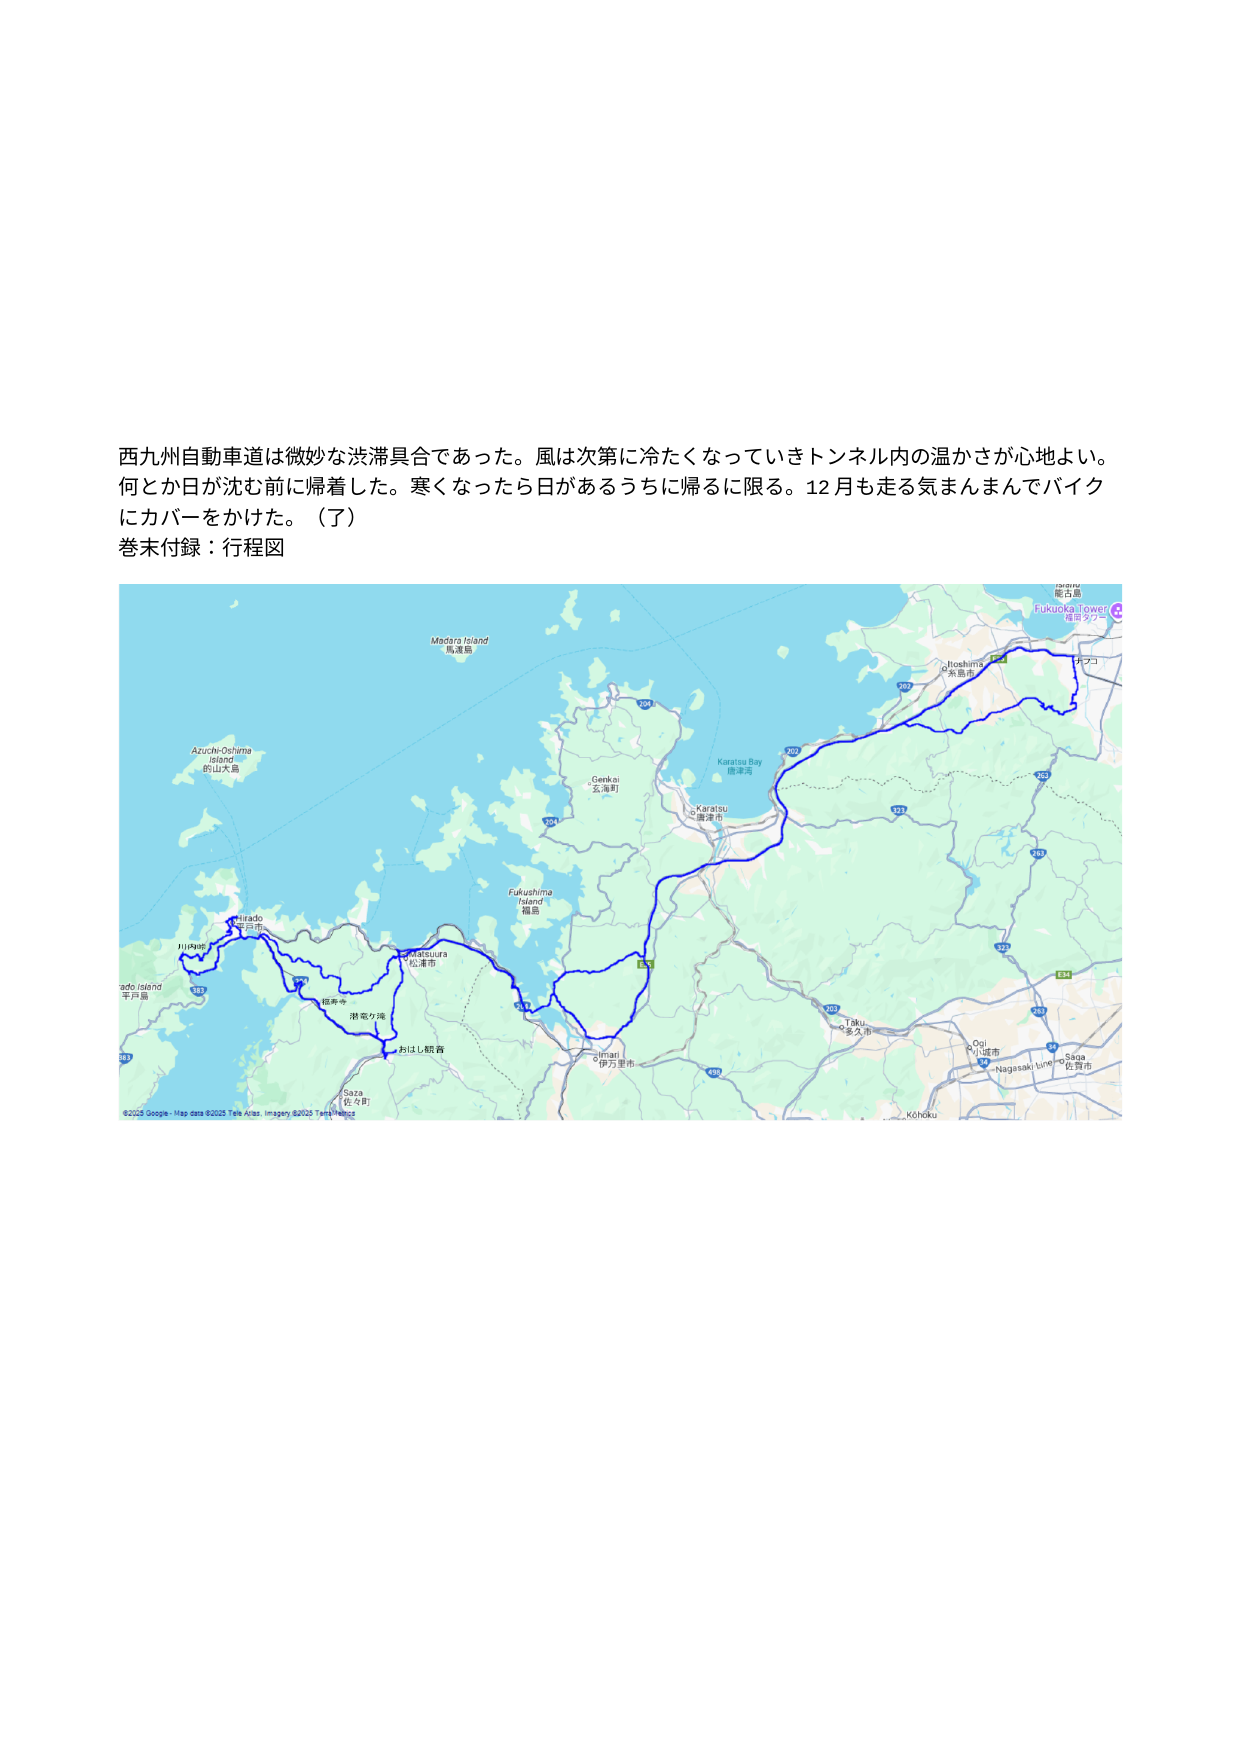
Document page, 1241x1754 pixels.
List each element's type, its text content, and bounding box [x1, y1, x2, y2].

text 巻末付録：行程図 [118, 531, 1122, 561]
text 西九州自動車道は微妙な渋滞具合であった。風は次第に冷たくなっていきトンネル内の温かさが心地よい。何とか日が沈む前に帰着した。寒くなったら日があるうちに帰るに限る。12月も走る気まんまんでバイクにカバーをかけた。（了） [118, 440, 1122, 531]
picture [118, 584, 1123, 1121]
